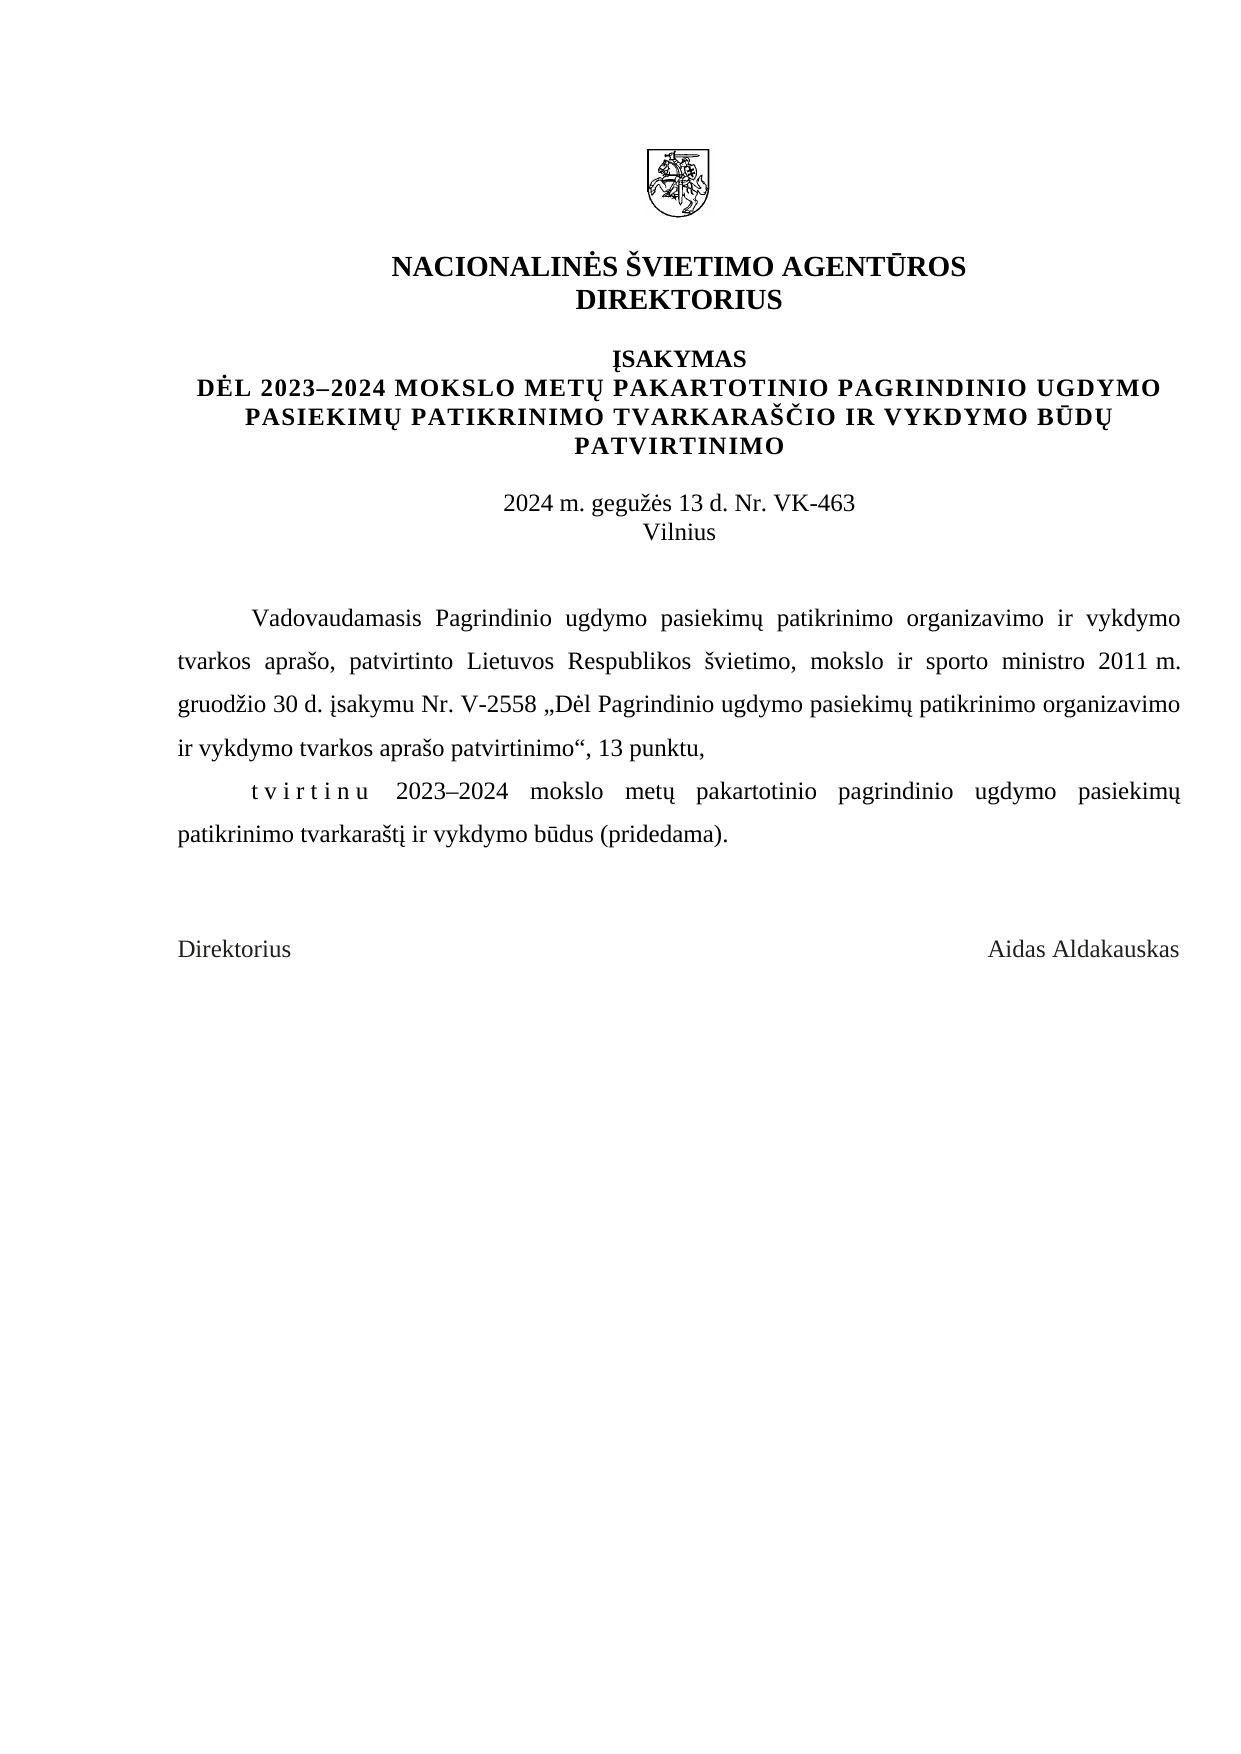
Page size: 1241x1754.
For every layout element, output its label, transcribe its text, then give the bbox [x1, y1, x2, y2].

text ĮSAKYMAS [177, 344, 1181, 373]
text NACIONALINĖS ŠVIETIMO AGENTŪROS [177, 249, 1181, 282]
text Vilnius [177, 517, 1181, 546]
text 2024 m. gegužės 13 d. Nr. VK-463 [177, 488, 1181, 517]
text DIREKTORIUS [177, 282, 1181, 316]
text tvirtinu 2023–2024 mokslo metų pakartotinio pagrindinio ugdymo pasiekimų patikrinimo tvarkaraštį ir vykdymo būdus (pridedama). [177, 776, 1181, 848]
text Direktorius Aidas Aldakauskas [177, 934, 1181, 963]
text Vadovaudamasis Pagrindinio ugdymo pasiekimų patikrinimo organizavimo ir vykdymo tvarkos aprašo, patvirtinto Lietuvos Respublikos švietimo, mokslo ir sporto ministro 2011 m. gruodžio 30 d. įsakymu Nr. V-2558 „Dėl Pagrindinio ugdymo pasiekimų patikrinimo organizavimo ir vykdymo tvarkos aprašo patvirtinimo“, 13 punktu, [177, 603, 1181, 761]
text DĖL 2023–2024 MOKSLO METŲ PAKARTOTINIO PAGRINDINIO UGDYMO PASIEKIMŲ PATIKRINIMO TVARKARAŠČIO IR VYKDYMO BŪDŲ PATVIRTINIMO [177, 373, 1181, 459]
